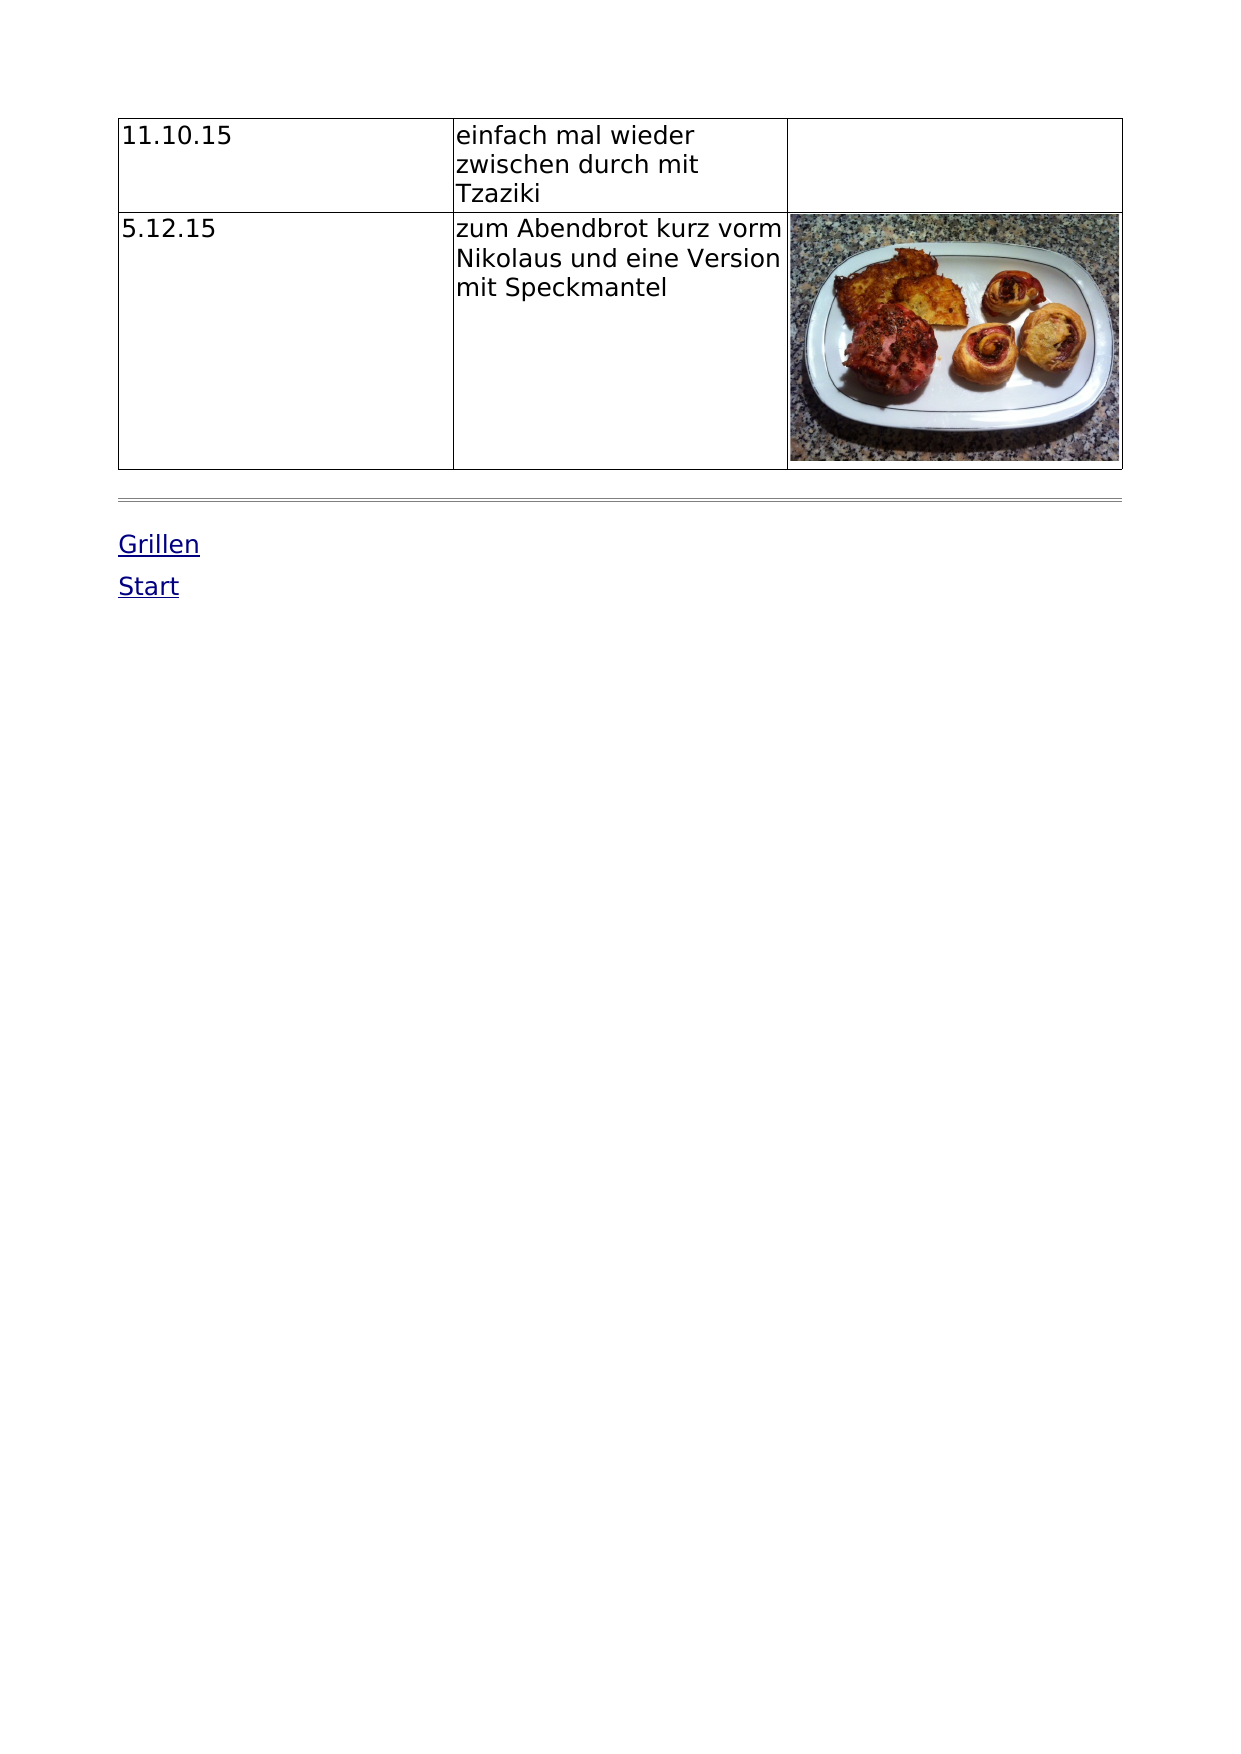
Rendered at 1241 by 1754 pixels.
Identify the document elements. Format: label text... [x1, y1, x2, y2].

table_cell einfach mal wieder zwischen durch mit Tzaziki [454, 119, 787, 212]
table_cell zum Abendbrot kurz vorm Nikolaus und eine Version mit Speckmantel [454, 213, 787, 469]
table_cell 11.10.15 [119, 119, 453, 212]
table_cell 5.12.15 [119, 213, 453, 469]
picture [790, 214, 1120, 461]
table_cell [788, 213, 1122, 469]
text Start [118, 572, 1122, 601]
text Grillen [118, 530, 1122, 559]
table_cell [788, 119, 1122, 212]
